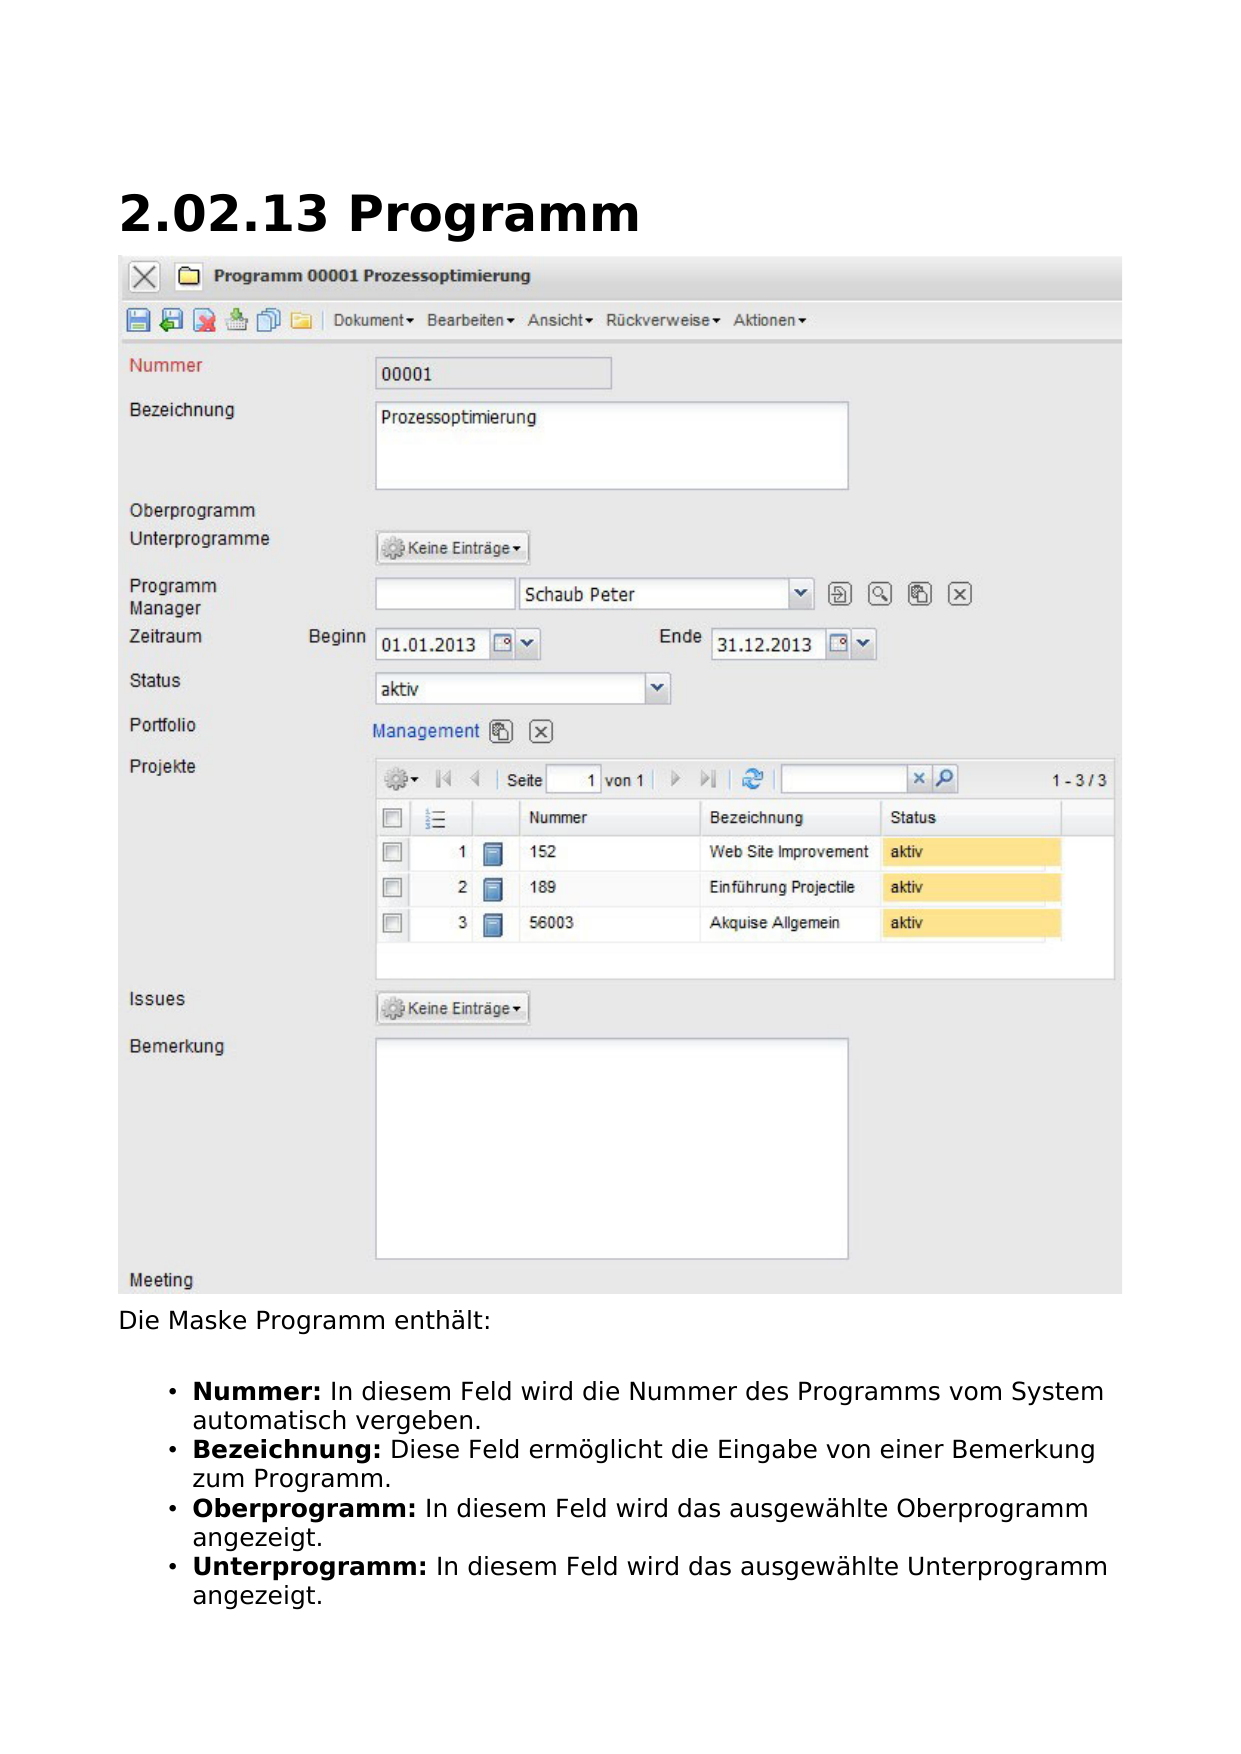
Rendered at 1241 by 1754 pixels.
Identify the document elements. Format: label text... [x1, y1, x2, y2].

picture [118, 255, 1123, 1294]
list Unterprogramm: In diesem Feld wird das ausgewählte Unterprogramm angezeigt. [177, 1552, 1122, 1610]
list Oberprogramm: In diesem Feld wird das ausgewählte Oberprogramm angezeigt. [177, 1494, 1122, 1552]
list Nummer: In diesem Feld wird die Nummer des Programms vom System automatisch vergeben. [177, 1377, 1122, 1435]
subtitle 2.02.13 Programm [118, 185, 1122, 243]
list Bezeichnung: Diese Feld ermöglicht die Eingabe von einer Bemerkung zum Programm. [177, 1435, 1122, 1494]
text Die Maske Programm enthält: [118, 1306, 1122, 1335]
